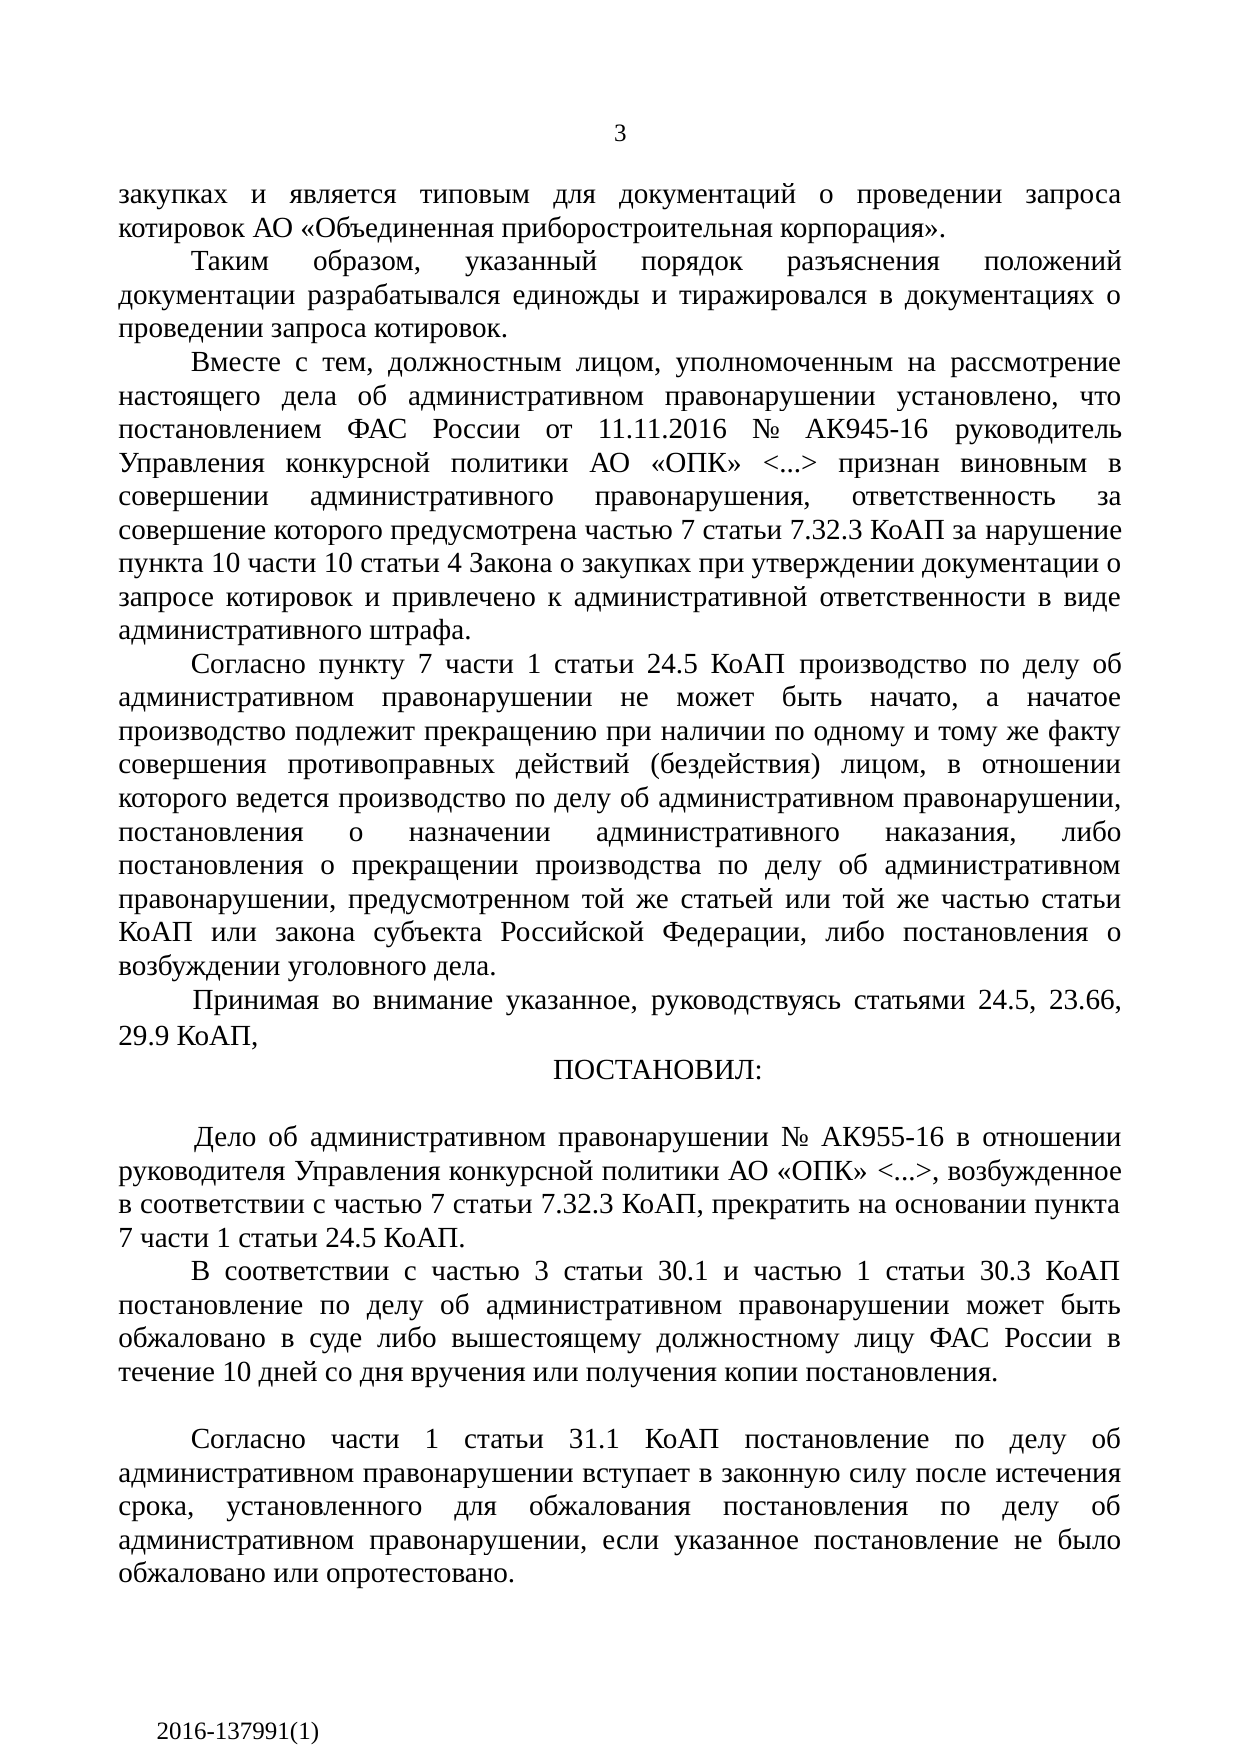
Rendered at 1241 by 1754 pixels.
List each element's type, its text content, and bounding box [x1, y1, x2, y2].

text Вместе с тем, должностным лицом, уполномоченным на рассмотрение настоящего дела об административном правонарушении установлено, что постановлением ФАС России от 11.11.2016 № АК945-16 руководитель Управления конкурсной политики АО «ОПК» <...> признан виновным в совершении административного правонарушения, ответственность за совершение которого предусмотрена частью 7 статьи 7.32.3 КоАП за нарушение пункта 10 части 10 статьи 4 Закона о закупках при утверждении документации о запросе котировок и привлечено к административной ответственности в виде административного штрафа. [118, 344, 1122, 646]
text закупках и является типовым для документаций о проведении запроса котировок АО «Объединенная приборостроительная корпорация». [118, 176, 1122, 243]
text ПОСТАНОВИЛ: [118, 1052, 1122, 1086]
text Принимая во внимание указанное, руководствуясь статьями 24.5, 23.66, 29.9 КоАП, [118, 981, 1122, 1052]
text Согласно пункту 7 части 1 статьи 24.5 КоАП производство по делу об административном правонарушении не может быть начато, а начатое производство подлежит прекращению при наличии по одному и тому же факту совершения противоправных действий (бездействия) лицом, в отношении которого ведется производство по делу об административном правонарушении, постановления о назначении административного наказания, либо постановления о прекращении производства по делу об административном правонарушении, предусмотренном той же статьей или той же частью статьи КоАП или закона субъекта Российской Федерации, либо постановления о возбуждении уголовного дела. [118, 646, 1122, 981]
text В соответствии с частью 3 статьи 30.1 и частью 1 статьи 30.3 КоАП постановление по делу об административном правонарушении может быть обжаловано в суде либо вышестоящему должностному лицу ФАС России в течение 10 дней со дня вручения или получения копии постановления. [118, 1253, 1122, 1388]
text Согласно части 1 статьи 31.1 КоАП постановление по делу об административном правонарушении вступает в законную силу после истечения срока, установленного для обжалования постановления по делу об административном правонарушении, если указанное постановление не было обжаловано или опротестовано. [118, 1421, 1122, 1589]
text Таким образом, указанный порядок разъяснения положений документации разрабатывался единожды и тиражировался в документациях о проведении запроса котировок. [118, 243, 1122, 344]
text Дело об административном правонарушении № АК955-16 в отношении руководителя Управления конкурсной политики АО «ОПК» <...>, возбужденное в соответствии с частью 7 статьи 7.32.3 КоАП, прекратить на основании пункта 7 части 1 статьи 24.5 КоАП. [118, 1119, 1122, 1253]
